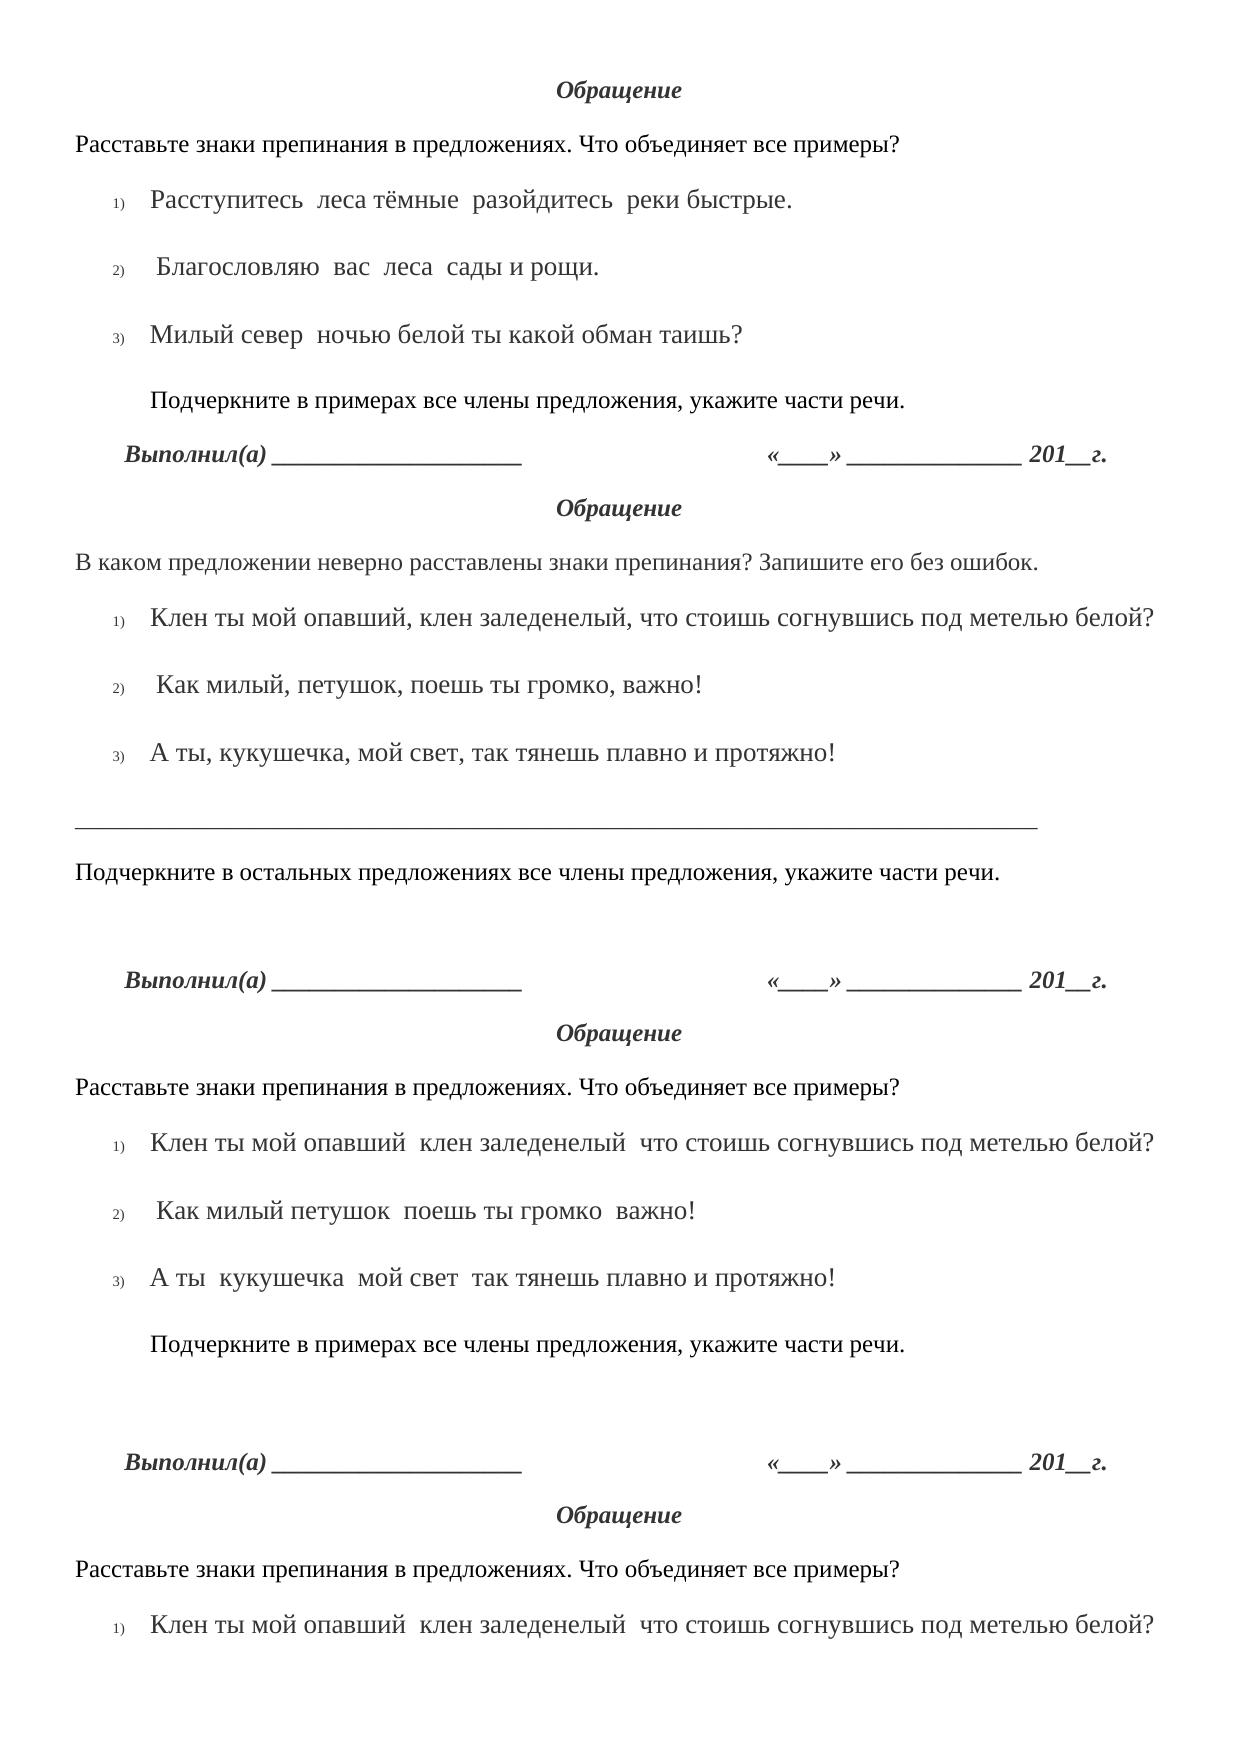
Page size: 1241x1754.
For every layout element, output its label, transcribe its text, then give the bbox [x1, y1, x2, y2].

text Обращение [75, 1500, 1165, 1529]
text Выполнил(а) ____________________ «____» ______________ 201__г. [75, 965, 1165, 993]
text _____________________________________________________________________________ [75, 803, 1165, 832]
text Обращение [75, 493, 1165, 522]
text Выполнил(а) ____________________ «____» ______________ 201__г. [75, 1447, 1165, 1475]
text Выполнил(а) ____________________ «____» ______________ 201__г. [75, 439, 1165, 468]
text Расставьте знаки препинания в предложениях. Что объединяет все примеры? [75, 1554, 1165, 1583]
list Клен ты мой опавший клен заледенелый что стоишь согнувшись под метелью белой? [112, 1608, 1165, 1639]
list Подчеркните в примерах все члены предложения, укажите части речи. [150, 1329, 1165, 1357]
list Милый север ночью белой ты какой обман таишь? [112, 318, 1165, 349]
text В каком предложении неверно расставлены знаки препинания? Запишите его без ошибок. [75, 547, 1165, 576]
list Клен ты мой опавший, клен заледенелый, что стоишь согнувшись под метелью белой? [112, 601, 1165, 632]
text Расставьте знаки препинания в предложениях. Что объединяет все примеры? [75, 1072, 1165, 1101]
text Обращение [75, 75, 1165, 104]
list Благословляю вас леса сады и рощи. [112, 250, 1165, 281]
text Обращение [75, 1018, 1165, 1047]
list Как милый, петушок, поешь ты громко, важно! [112, 668, 1165, 699]
list Подчеркните в примерах все члены предложения, укажите части речи. [150, 385, 1165, 414]
text Подчеркните в остальных предложениях все члены предложения, укажите части речи. [75, 857, 1165, 886]
list Клен ты мой опавший клен заледенелый что стоишь согнувшись под метелью белой? [112, 1126, 1165, 1157]
list А ты, кукушечка, мой свет, так тянешь плавно и протяжно! [112, 736, 1165, 767]
list Расступитесь леса тёмные разойдитесь реки быстрые. [112, 183, 1165, 214]
list Как милый петушок поешь ты громко важно! [112, 1194, 1165, 1225]
list А ты кукушечка мой свет так тянешь плавно и протяжно! [112, 1261, 1165, 1292]
text Расставьте знаки препинания в предложениях. Что объединяет все примеры? [75, 129, 1165, 158]
